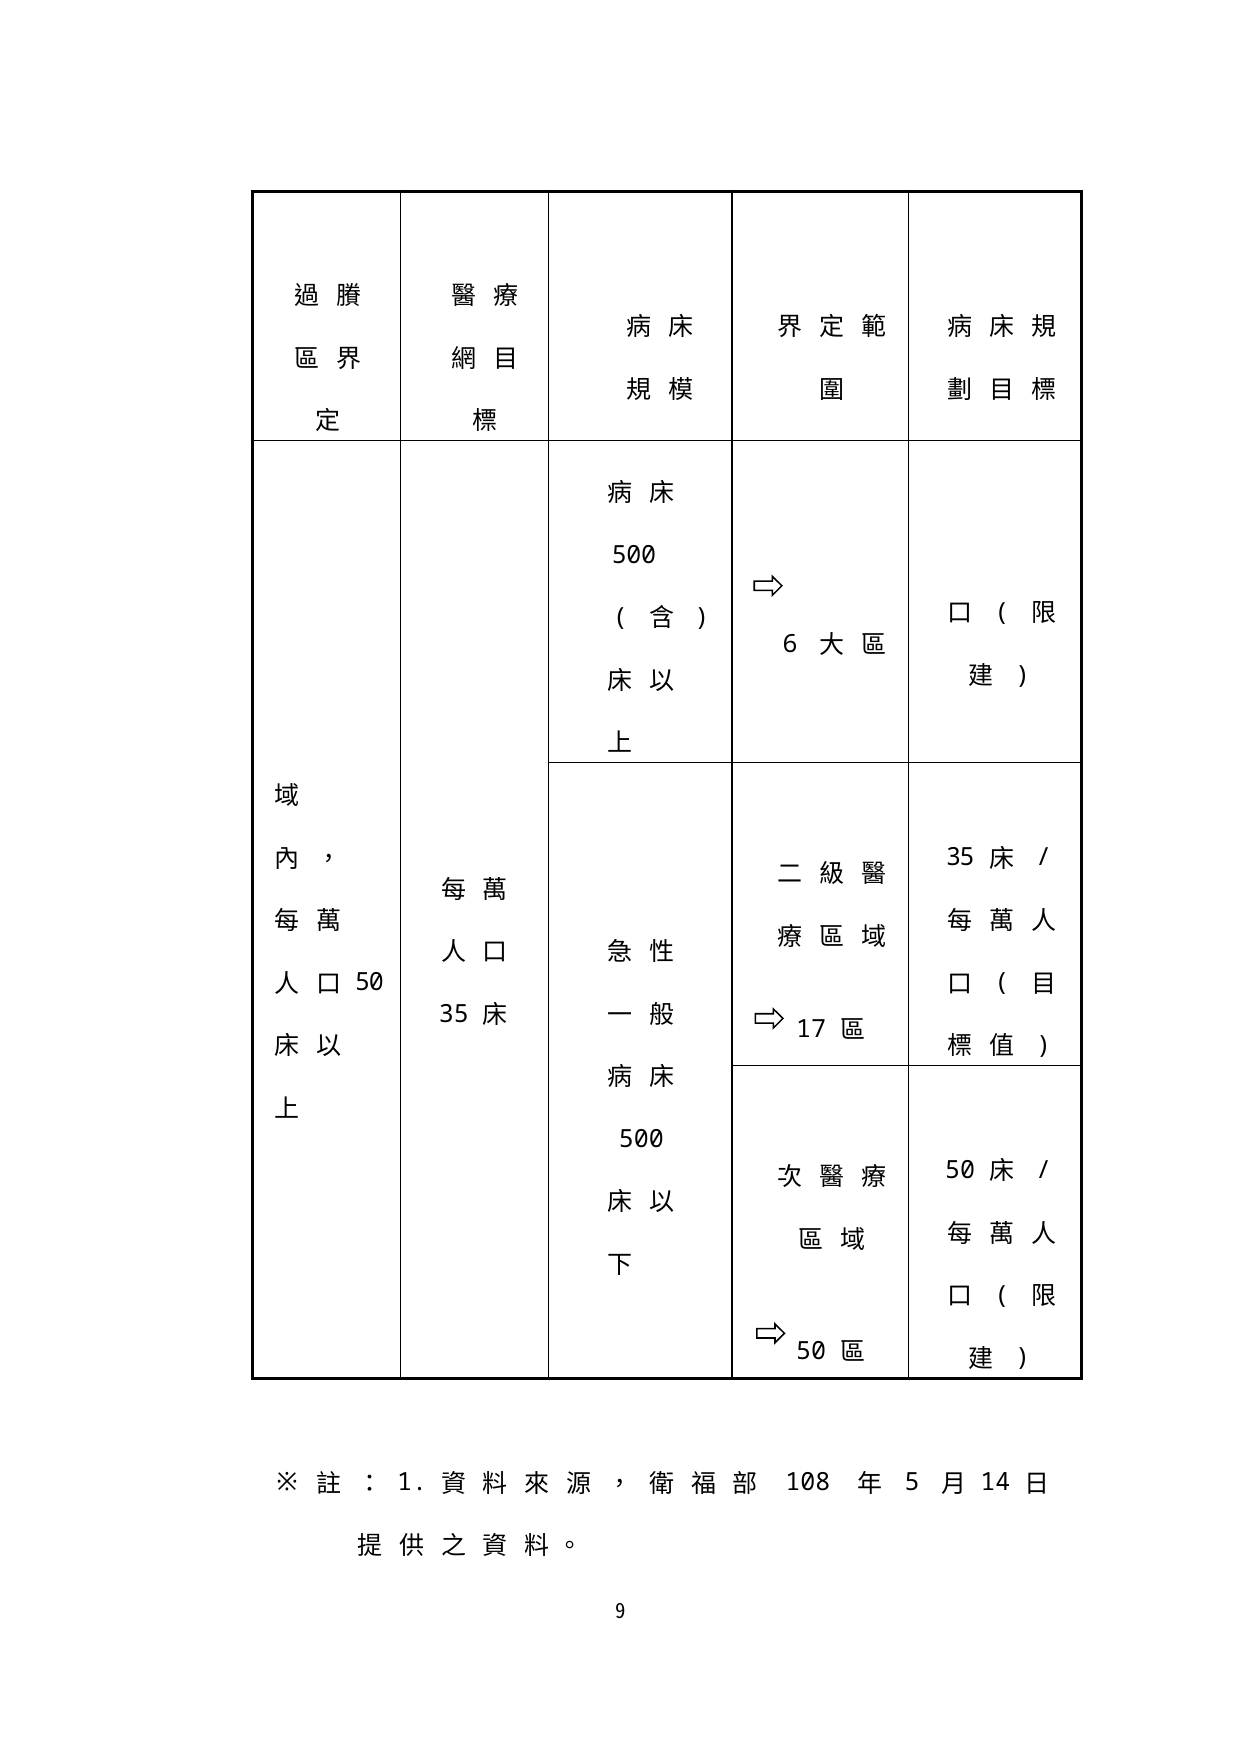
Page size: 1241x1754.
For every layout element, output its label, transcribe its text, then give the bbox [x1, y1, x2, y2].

table_cell 50床/每萬人口(限建) [909, 1066, 1080, 1377]
text ※註：1.資料來源，衛福部108年5月14日提供之資料。 [242, 1439, 1058, 1564]
table_header 病床規模 [549, 193, 731, 439]
table_cell 口(限建) [909, 441, 1080, 762]
table_header 醫療網目標 [401, 193, 548, 439]
table_cell 二級醫療區域 17區 [733, 763, 908, 1064]
table_cell 病床500(含)床以上 [549, 441, 731, 762]
table_cell 35床/每萬人口(目標值) [909, 763, 1080, 1064]
table_cell 次醫療區域 50區 [733, 1066, 908, 1377]
table_cell 急性一般病床500床以下 [549, 763, 731, 1377]
table_header 界定範圍 [733, 193, 908, 439]
table_header 過賸區界定 [254, 193, 400, 439]
table_cell 域內，每萬人口50床以上 [254, 441, 400, 1377]
table_header 病床規劃目標 [909, 193, 1080, 439]
table_cell 每萬人口35床 [401, 441, 548, 1377]
table_cell 6大區 [733, 441, 908, 762]
